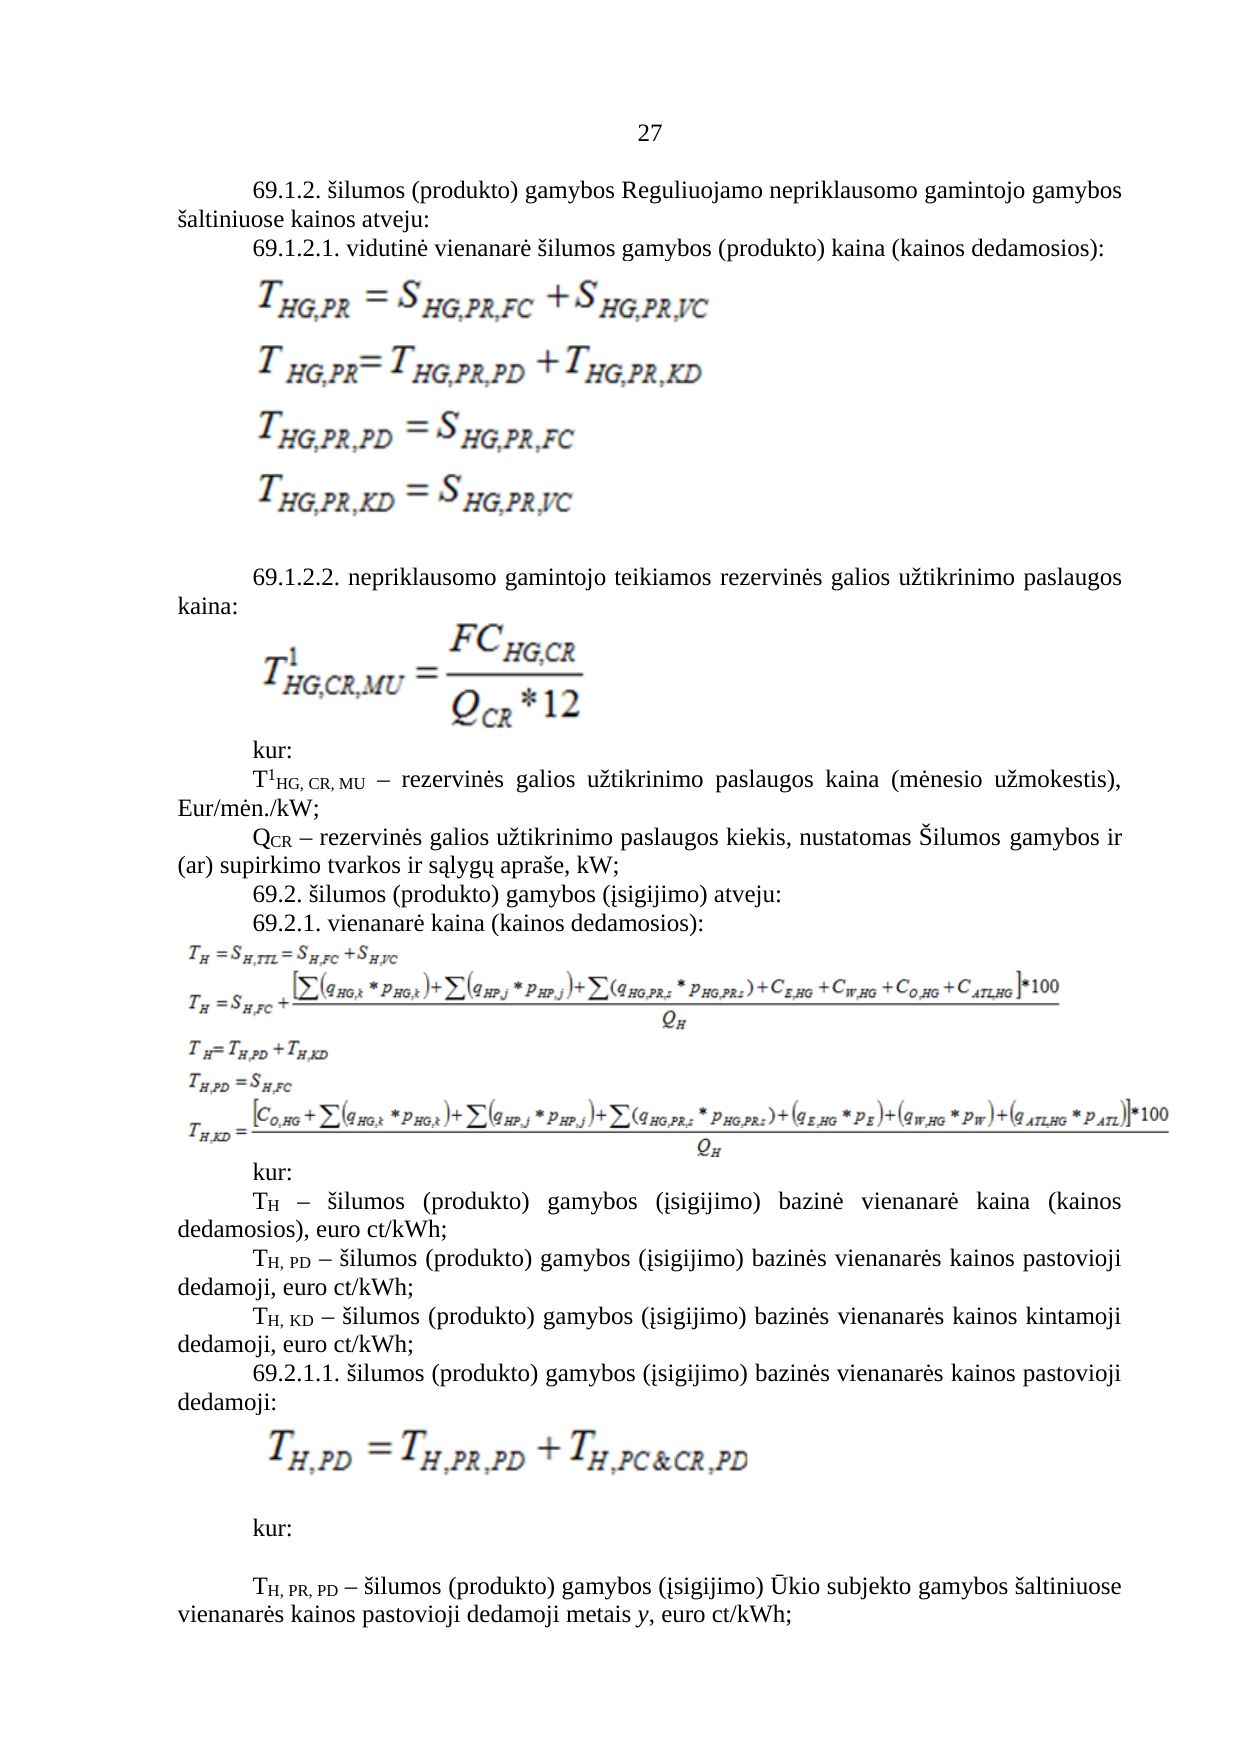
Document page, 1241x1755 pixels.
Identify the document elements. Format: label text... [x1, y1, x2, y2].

text TH – šilumos (produkto) gamybos (įsigijimo) bazinė vienanarė kaina (kainos dedamosios), euro ct/kWh; [177, 1186, 1122, 1243]
text TH, KD – šilumos (produkto) gamybos (įsigijimo) bazinės vienanarės kainos kintamoji dedamoji, euro ct/kWh; [177, 1301, 1122, 1358]
text T1HG, CR, MU – rezervinės galios užtikrinimo paslaugos kaina (mėnesio užmokestis), Eur/mėn./kW; [177, 764, 1122, 822]
text 69.2. šilumos (produkto) gamybos (įsigijimo) atveju: [177, 879, 1122, 908]
text kur: [177, 736, 1122, 764]
text kur: [177, 1157, 1122, 1186]
text 69.1.2.2. nepriklausomo gamintojo teikiamos rezervinės galios užtikrinimo paslaugos kaina: [177, 562, 1122, 620]
text TH, PD – šilumos (produkto) gamybos (įsigijimo) bazinės vienanarės kainos pastovioji dedamoji, euro ct/kWh; [177, 1243, 1122, 1301]
text kur: [177, 1484, 1122, 1542]
text 69.1.2. šilumos (produkto) gamybos Reguliuojamo nepriklausomo gamintojo gamybos šaltiniuose kainos atveju: [177, 176, 1122, 233]
text 69.2.1.1. šilumos (produkto) gamybos (įsigijimo) bazinės vienanarės kainos pastovioji dedamoji: [177, 1358, 1122, 1416]
text QCR – rezervinės galios užtikrinimo paslaugos kiekis, nustatomas Šilumos gamybos ir (ar) supirkimo tvarkos ir sąlygų apraše, kW; [177, 822, 1122, 879]
text 69.2.1. vienanarė kaina (kainos dedamosios): [177, 908, 1122, 936]
text 69.1.2.1. vidutinė vienanarė šilumos gamybos (produkto) kaina (kainos dedamosios): [177, 233, 1122, 262]
text TH, PR, PD – šilumos (produkto) gamybos (įsigijimo) Ūkio subjekto gamybos šaltiniuose vienanarės kainos pastovioji dedamoji metais y, euro ct/kWh; [177, 1571, 1122, 1628]
